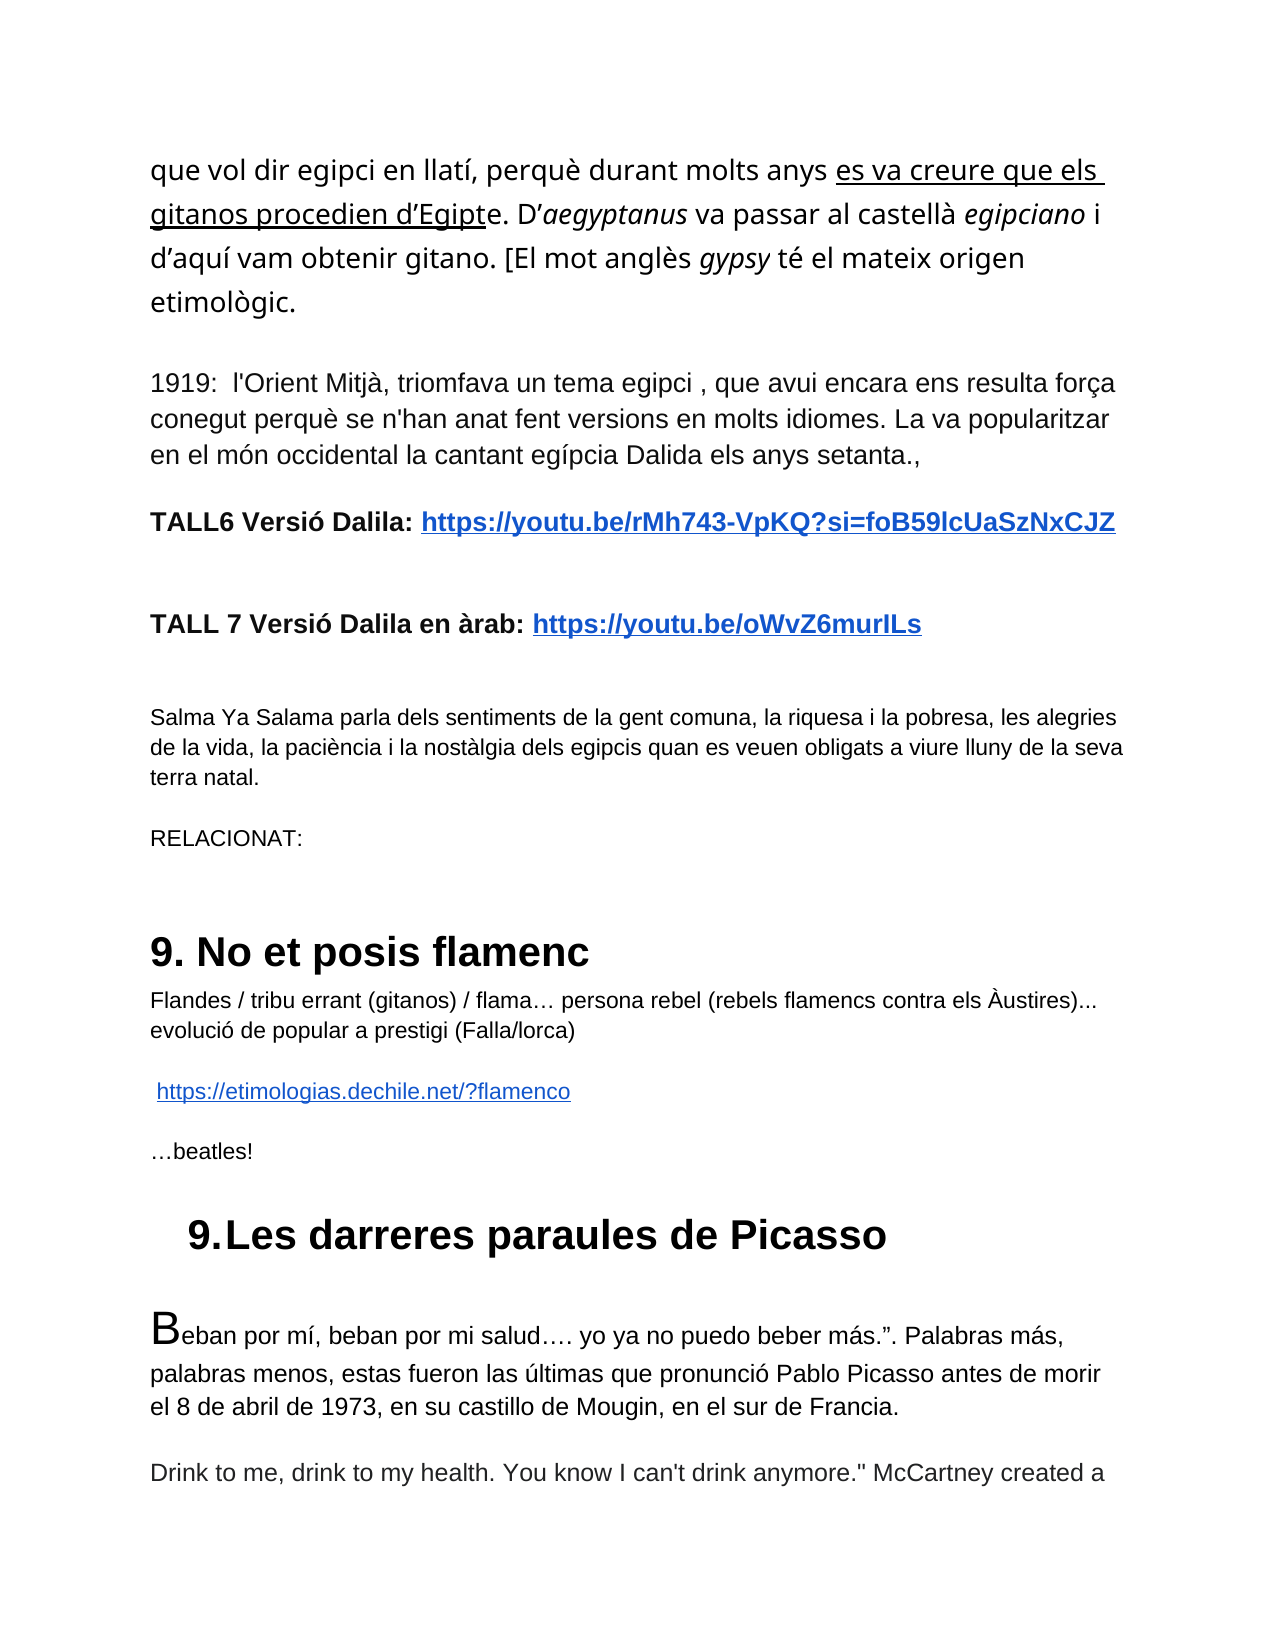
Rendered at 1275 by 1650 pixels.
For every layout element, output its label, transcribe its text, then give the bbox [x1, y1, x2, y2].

text …beatles! [150, 1138, 1125, 1165]
subtitle Les darreres paraules de Picasso [187, 1210, 1125, 1258]
text que vol dir egipci en llatí, perquè durant molts anys es va creure que els gitanos procedien d’Egipte. D’aegyptanus va passar al castellà egipciano i d’aquí vam obtenir gitano. [El mot anglès gypsy té el mateix origen etimològic. [150, 150, 1125, 321]
text RELACIONAT: [150, 825, 1125, 851]
text TALL 7 Versió Dalila en àrab: https://youtu.be/oWvZ6murILs [150, 608, 1125, 639]
text Flandes / tribu errant (gitanos) / flama… persona rebel (rebels flamencs contra els Àustires)... evolució de popular a prestigi (Falla/lorca) [150, 987, 1125, 1044]
text Salma Ya Salama parla dels sentiments de la gent comuna, la riquesa i la pobresa, les alegries de la vida, la paciència i la nostàlgia dels egipcis quan es veuen obligats a viure lluny de la seva terra natal. [150, 704, 1125, 791]
text TALL6 Versió Dalila: https://youtu.be/rMh743-VpKQ?si=foB59lcUaSzNxCJZ [150, 506, 1125, 537]
subtitle 9. No et posis flamenc [150, 927, 1125, 975]
text Drink to me, drink to my health. You know I can't drink anymore." McCartney created a [150, 1458, 1125, 1487]
text Beban por mí, beban por mi salud…. yo ya no puedo beber más.”. Palabras más, palabras menos, estas fueron las últimas que pronunció Pablo Picasso antes de morir el 8 de abril de 1973, en su castillo de Mougin, en el sur de Francia. [150, 1301, 1125, 1421]
text 1919: l'Orient Mitjà, triomfava un tema egipci , que avui encara ens resulta força conegut perquè se n'han anat fent versions en molts idiomes. La va popularitzar en el món occidental la cantant egípcia Dalida els anys setanta., [150, 367, 1125, 471]
text https://etimologias.dechile.net/?flamenco [150, 1078, 1125, 1104]
